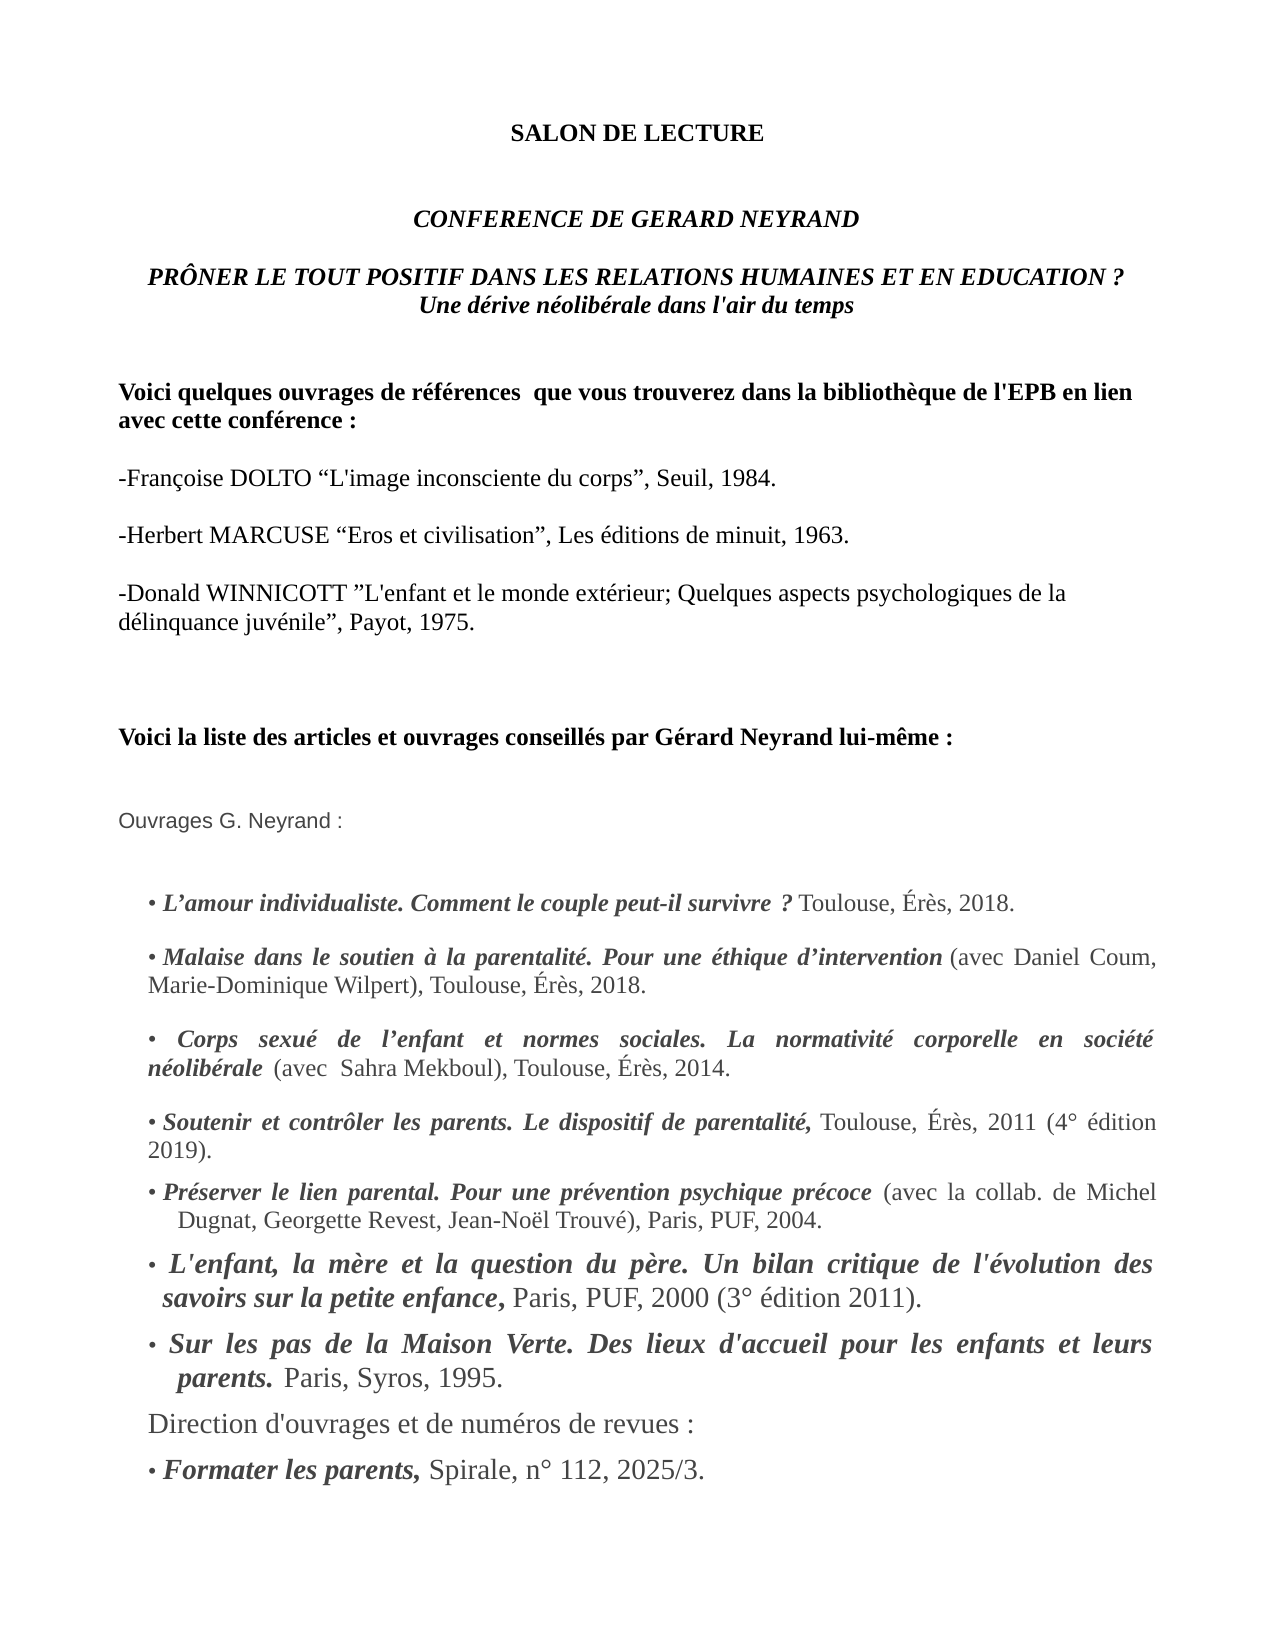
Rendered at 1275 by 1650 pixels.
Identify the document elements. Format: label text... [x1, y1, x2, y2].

text • Formater les parents, Spirale, n° 112, 2025/3. [148, 1452, 1157, 1485]
text Direction d'ouvrages et de numéros de revues : [148, 1406, 1157, 1439]
text • Sur les pas de la Maison Verte. Des lieux d'accueil pour les enfants et leurs parents. Paris, Syros, 1995. [148, 1326, 1157, 1393]
text Voici la liste des articles et ouvrages conseillés par Gérard Neyrand lui-même : [118, 722, 1157, 751]
text Voici quelques ouvrages de références que vous trouverez dans la bibliothèque de l'EPB en lien avec cette conférence : [118, 377, 1157, 434]
text • Soutenir et contrôler les parents. Le dispositif de parentalité, Toulouse, Érès, 2011 (4° édition 2019). [148, 1107, 1157, 1164]
text -Herbert MARCUSE “Eros et civilisation”, Les éditions de minuit, 1963. [118, 521, 1157, 549]
text • Malaise dans le soutien à la parentalité. Pour une éthique d’intervention (avec Daniel Coum, Marie-Dominique Wilpert), Toulouse, Érès, 2018. [148, 942, 1157, 999]
text • L’amour individualiste. Comment le couple peut-il survivre ? Toulouse, Érès, 2018. [148, 888, 1157, 917]
text CONFERENCE DE GERARD NEYRAND [118, 204, 1157, 233]
text • Préserver le lien parental. Pour une prévention psychique précoce (avec la collab. de Michel Dugnat, Georgette Revest, Jean-Noël Trouvé), Paris, PUF, 2004. [148, 1177, 1157, 1234]
text PRÔNER LE TOUT POSITIF DANS LES RELATIONS HUMAINES ET EN EDUCATION ? [118, 262, 1157, 291]
text • L'enfant, la mère et la question du père. Un bilan critique de l'évolution des savoirs sur la petite enfance, Paris, PUF, 2000 (3° édition 2011). [148, 1247, 1157, 1314]
text • Corps sexué de l’enfant et normes sociales. La normativité corporelle en société néolibérale (avec Sahra Mekboul), Toulouse, Érès, 2014. [148, 1024, 1157, 1082]
text -Donald WINNICOTT ”L'enfant et le monde extérieur; Quelques aspects psychologiques de la délinquance juvénile”, Payot, 1975. [118, 578, 1157, 636]
text Une dérive néolibérale dans l'air du temps [118, 291, 1157, 319]
text SALON DE LECTURE [118, 118, 1157, 147]
text -Françoise DOLTO “L'image inconsciente du corps”, Seuil, 1984. [118, 463, 1157, 492]
text Ouvrages G. Neyrand : [118, 808, 1157, 833]
